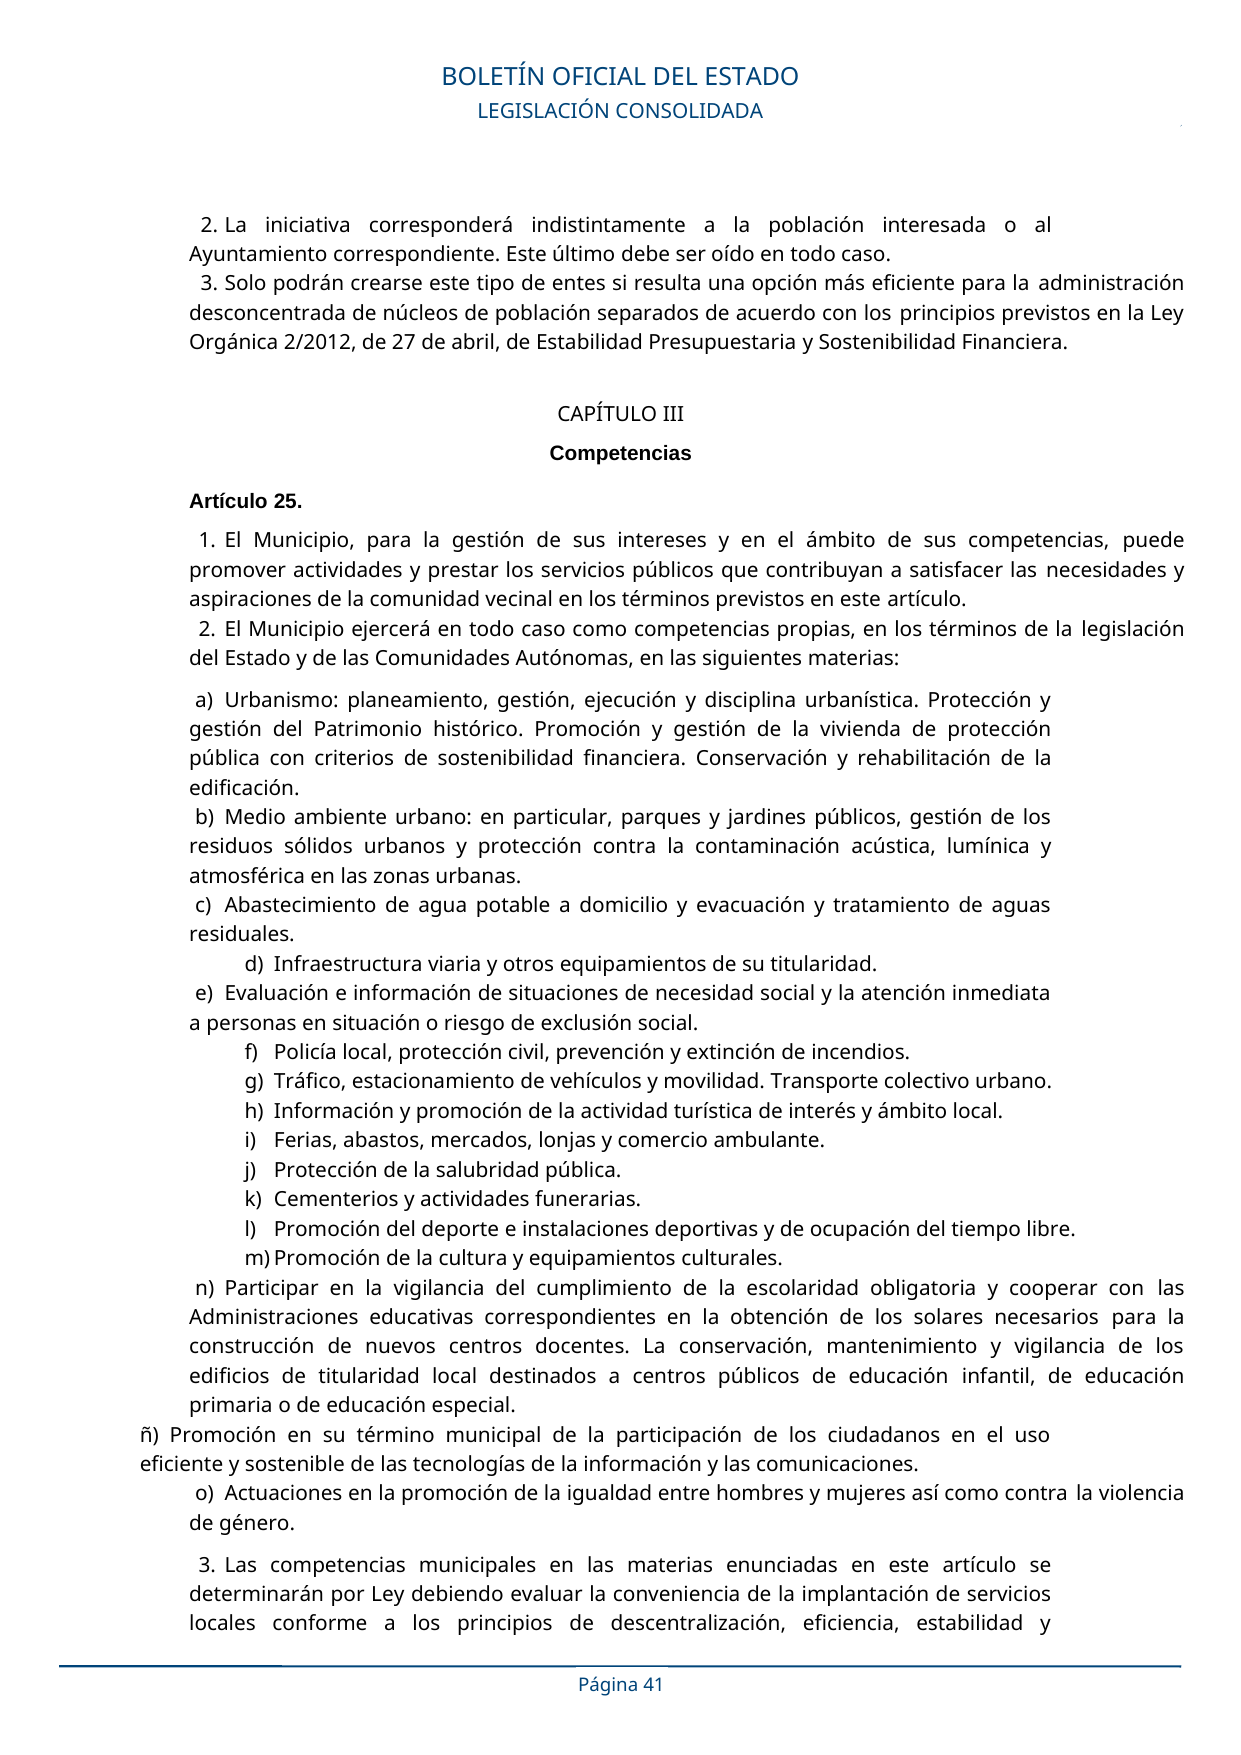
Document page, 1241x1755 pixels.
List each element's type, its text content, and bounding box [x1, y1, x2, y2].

list Información y promoción de la actividad turística de interés y ámbito local. [244, 1096, 1184, 1124]
list El Municipio, para la gestión de sus intereses y en el ámbito de sus competencias, puede promover actividades y prestar los servicios públicos que contribuyan a satisfacer las necesidades y aspiraciones de la comunidad vecinal en los términos previstos en este artículo. [163, 525, 1184, 612]
list Promoción del deporte e instalaciones deportivas y de ocupación del tiempo libre. [244, 1214, 1184, 1242]
text Artículo 25. [189, 489, 1184, 513]
list Cementerios y actividades funerarias. [244, 1184, 1184, 1213]
list Tráfico, estacionamiento de vehículos y movilidad. Transporte colectivo urbano. [244, 1067, 1184, 1095]
text CAPÍTULO III [397, 399, 843, 428]
list Actuaciones en la promoción de la igualdad entre hombres y mujeres así como contra la violencia de género. [159, 1478, 1184, 1536]
list Promoción de la cultura y equipamientos culturales. [244, 1243, 1184, 1272]
list Ferias, abastos, mercados, lonjas y comercio ambulante. [244, 1126, 1184, 1154]
list Medio ambiente urbano: en particular, parques y jardines públicos, gestión de los residuos sólidos urbanos y protección contra la contaminación acústica, lumínica y atmosférica en las zonas urbanas. [159, 802, 1052, 889]
list Evaluación e información de situaciones de necesidad social y la atención inmediata a personas en situación o riesgo de exclusión social. [159, 978, 1052, 1036]
list Solo podrán crearse este tipo de entes si resulta una opción más eficiente para la administración desconcentrada de núcleos de población separados de acuerdo con los principios previstos en la Ley Orgánica 2/2012, de 27 de abril, de Estabilidad Presupuestaria y Sostenibilidad Financiera. [165, 268, 1184, 355]
list El Municipio ejercerá en todo caso como competencias propias, en los términos de la legislación del Estado y de las Comunidades Autónomas, en las siguientes materias: [163, 614, 1184, 671]
list Protección de la salubridad pública. [244, 1155, 1184, 1183]
list Infraestructura viaria y otros equipamientos de su titularidad. [244, 949, 1184, 977]
list Abastecimiento de agua potable a domicilio y evacuación y tratamiento de aguas residuales. [159, 890, 1052, 948]
text ñ) Promoción en su término municipal de la participación de los ciudadanos en el uso eficiente y sostenible de las tecnologías de la información y las comunicaciones. [139, 1420, 1052, 1477]
subtitle Competencias [397, 441, 843, 464]
list La iniciativa corresponderá indistintamente a la población interesada o al Ayuntamiento correspondiente. Este último debe ser oído en todo caso. [165, 210, 1052, 267]
list Participar en la vigilancia del cumplimiento de la escolaridad obligatoria y cooperar con las Administraciones educativas correspondientes en la obtención de los solares necesarios para la construcción de nuevos centros docentes. La conservación, mantenimiento y vigilancia de los edificios de titularidad local destinados a centros públicos de educación infantil, de educación primaria o de educación especial. [159, 1273, 1184, 1418]
list Urbanismo: planeamiento, gestión, ejecución y disciplina urbanística. Protección y gestión del Patrimonio histórico. Promoción y gestión de la vivienda de protección pública con criterios de sostenibilidad financiera. Conservación y rehabilitación de la edificación. [159, 685, 1052, 801]
list Las competencias municipales en las materias enunciadas en este artículo se determinarán por Ley debiendo evaluar la conveniencia de la implantación de servicios locales conforme a los principios de descentralización, eficiencia, estabilidad y [163, 1550, 1052, 1637]
list Policía local, protección civil, prevención y extinción de incendios. [244, 1037, 1184, 1066]
